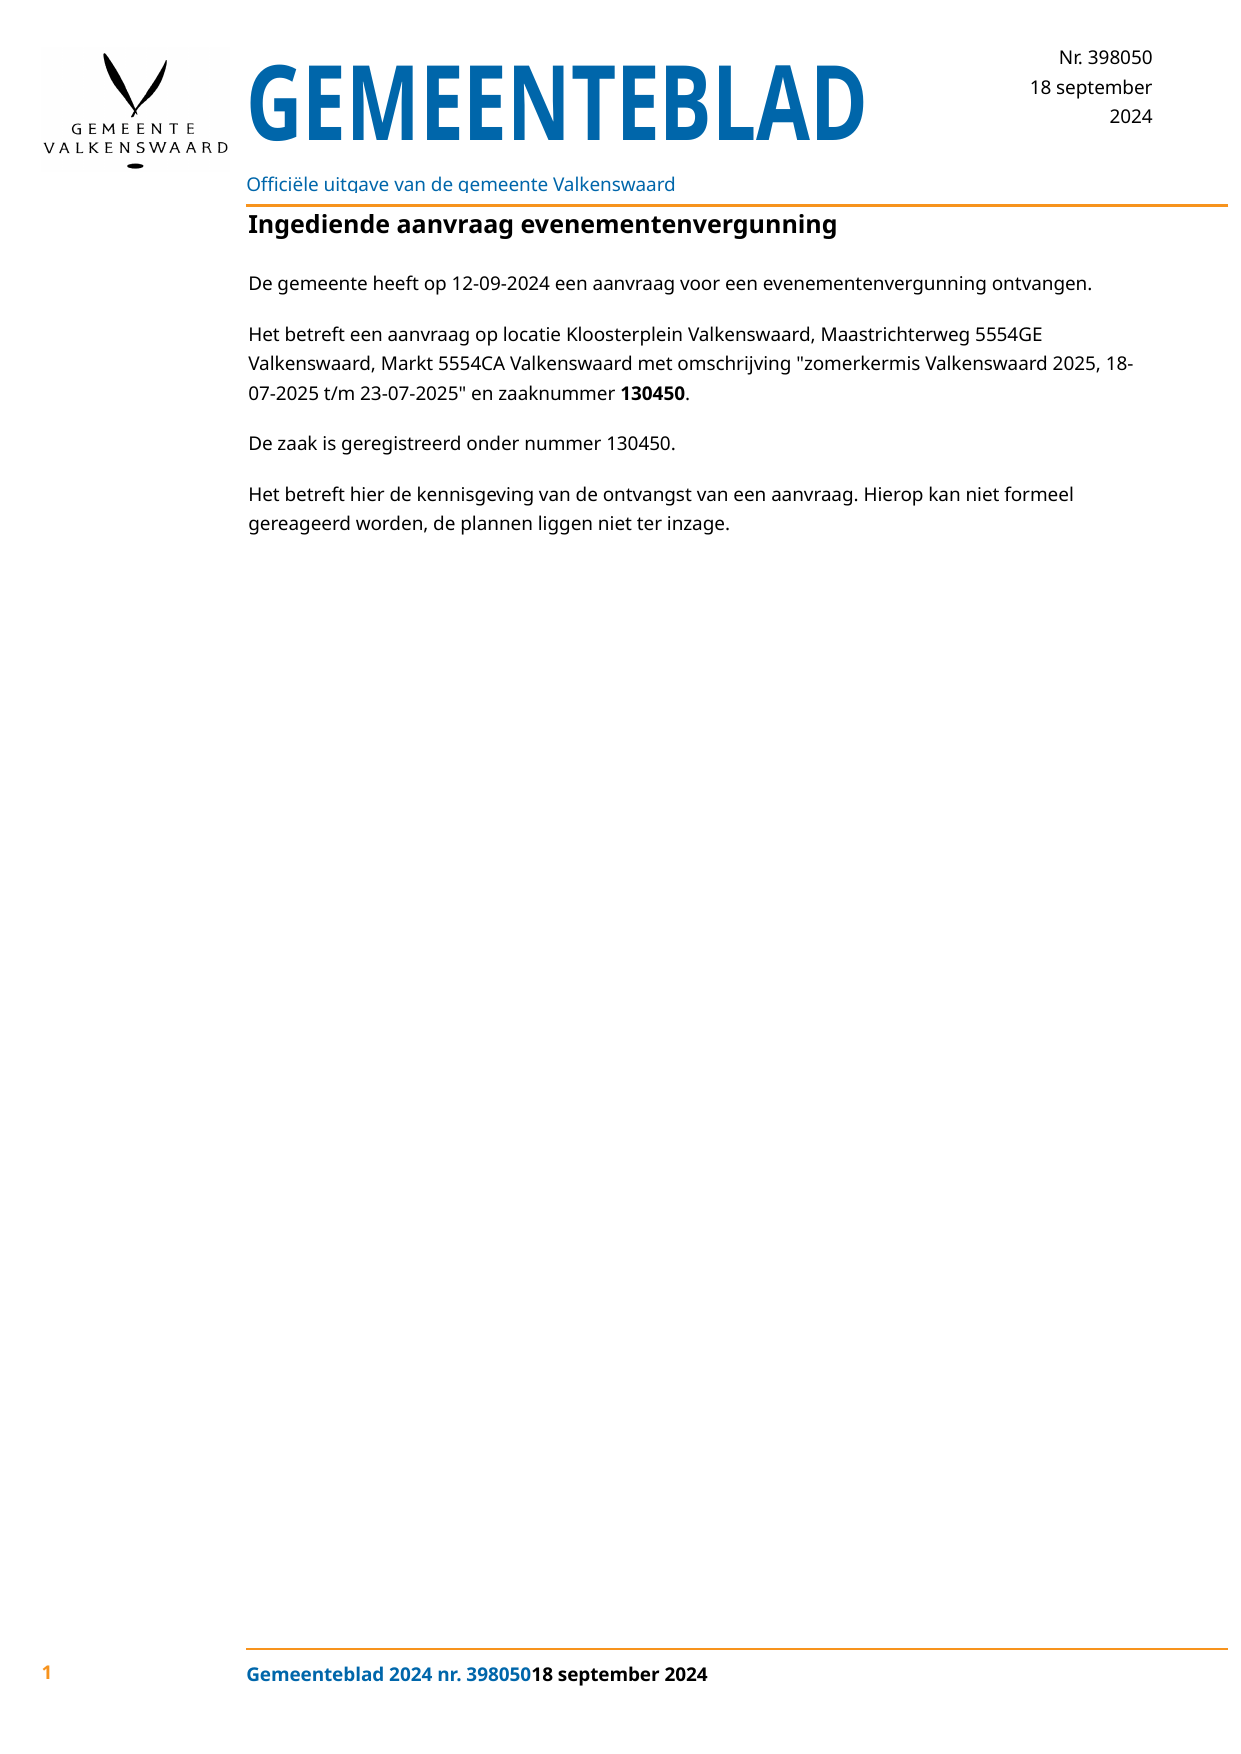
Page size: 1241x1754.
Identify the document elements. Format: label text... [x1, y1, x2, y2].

text Het betreft hier de kennisgeving van de ontvangst van een aanvraag. Hierop kan niet formeel gereageerd worden, de plannen liggen niet ter inzage. [248, 481, 1152, 536]
text Het betreft een aanvraag op locatie Kloosterplein Valkenswaard, Maastrichterweg 5554GE Valkenswaard, Markt 5554CA Valkenswaard met omschrijving "zomerkermis Valkenswaard 2025, 18-07-2025 t/m 23-07-2025" en zaaknummer 130450. [248, 321, 1152, 406]
text Ingediende aanvraag evenementenvergunning [248, 207, 1152, 241]
text De zaak is geregistreerd onder nummer 130450. [248, 430, 1152, 456]
text De gemeente heeft op 12-09-2024 een aanvraag voor een evenementenvergunning ontvangen. [248, 270, 1152, 296]
picture [41, 47, 231, 172]
